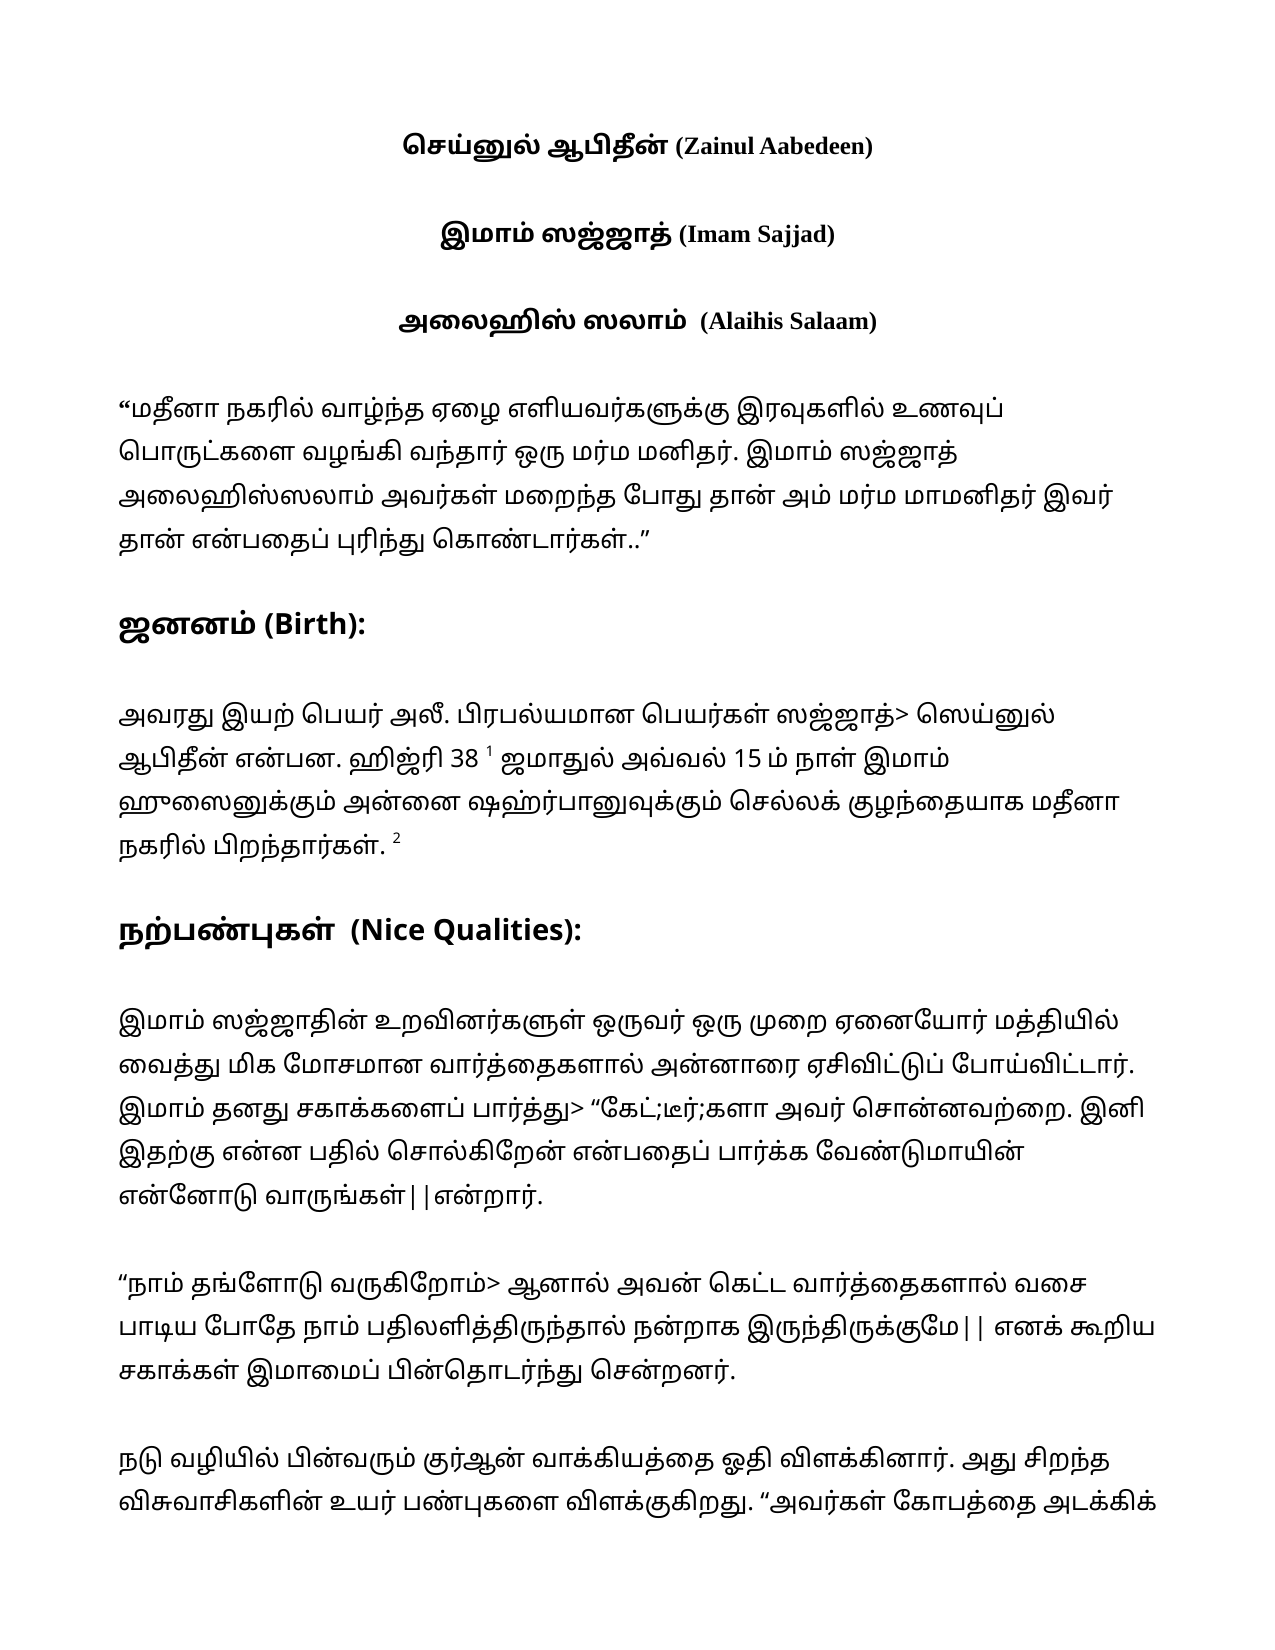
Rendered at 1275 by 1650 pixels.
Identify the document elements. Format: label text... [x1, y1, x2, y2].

text ஜனனம் (Birth): [118, 599, 1157, 643]
text “மதீனா நகரில் வாழ்ந்த ஏழை எளியவர்களுக்கு இரவுகளில் உணவுப் பொருட்களை வழங்கி வந்தார் ஒரு மர்ம மனிதர். இமாம் ஸஜ்ஜாத் அலைஹிஸ்ஸலாம் அவர்கள் மறைந்த போது தான் அம் மர்ம மாமனிதர் இவர் தான் என்பதைப் புரிந்து கொண்டார்கள்..” [118, 381, 1157, 556]
text நற்பண்புகள் (Nice Qualities): இமாம் ஸஜ்ஜாதின் உறவினர்களுள் ஒருவர் ஒரு முறை ஏனையோர் மத்தியில் வைத்து மிக மோசமான வார்த்தைகளால் அன்னாரை ஏசிவிட்டுப் போய்விட்டார். இமாம் தனது சகாக்களைப் பார்த்து> “கேட்;டீர்;களா அவர் சொன்னவற்றை. இனி இதற்கு என்ன பதில் சொல்கிறேன் என்பதைப் பார்க்க வேண்டுமாயின் என்னோடு வாருங்கள்||என்றார். “நாம் தங்ளோடு வருகிறோம்> ஆனால் அவன் கெட்ட வார்த்தைகளால் வசை பாடிய போதே நாம் பதிலளித்திருந்தால் நன்றாக இருந்திருக்குமே|| எனக் கூறிய சகாக்கள் இமாமைப் பின்தொடர்ந்து சென்றனர். நடு வழியில் பின்வரும் குர்ஆன் வாக்கியத்தை ஓதி விளக்கினார். அது சிறந்த விசுவாசிகளின் உயர் பண்புகளை விளக்குகிறது. “அவர்கள் கோபத்தை அடக்கிக் [118, 906, 1157, 1518]
text அவரது இயற் பெயர் அலீ. பிரபல்யமான பெயர்கள் ஸஜ்ஜாத்> ஸெய்னுல் ஆபிதீன் என்பன. ஹிஜ்ரி 38 ஜமாதுல் அவ்வல் 15ம் நாள் இமாம் ஹுஸைனுக்கும் அன்னை ஷஹ்ர்பானுவுக்கும் செல்லக் குழந்தையாக மதீனா நகரில் பிறந்தார்கள். [118, 687, 1157, 862]
text செய்னுல் ஆபிதீன் (Zainul Aabedeen) இமாம் ஸஜ்ஜாத் (Imam Sajjad) அலைஹிஸ் ஸலாம் (Alaihis Salaam) [118, 118, 1157, 337]
